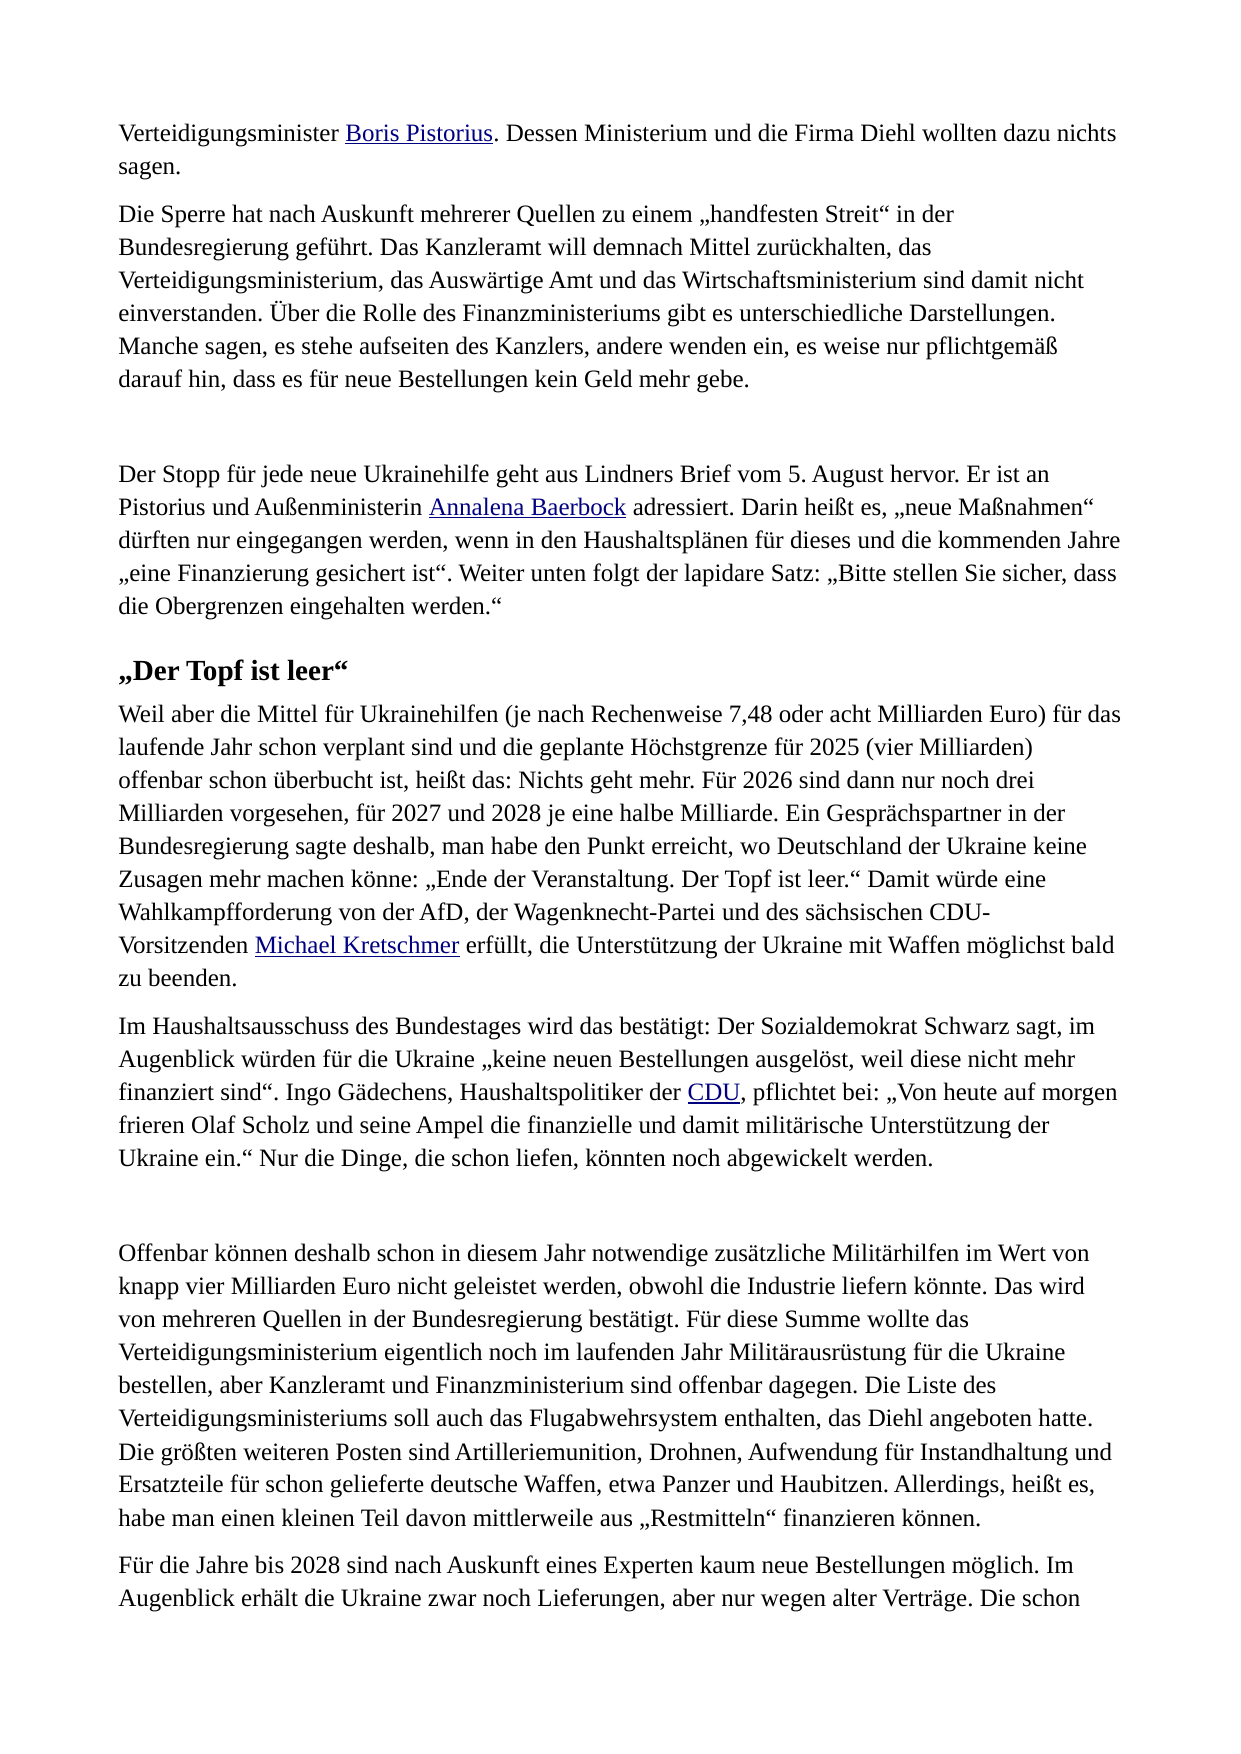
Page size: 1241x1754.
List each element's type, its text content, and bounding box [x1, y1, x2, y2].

text Für die Jahre bis 2028 sind nach Auskunft eines Experten kaum neue Bestellungen möglich. Im Augenblick erhält die Ukraine zwar noch Lieferungen, aber nur wegen alter Verträge. Die schon [118, 1550, 1122, 1612]
text Im Haushaltsausschuss des Bundestages wird das bestätigt: Der Sozialdemokrat Schwarz sagt, im Augenblick würden für die Ukraine „keine neuen Bestellungen ausgelöst, weil diese nicht mehr finanziert sind“. Ingo Gädechens, Haushaltspolitiker der CDU, pflichtet bei: „Von heute auf morgen frieren Olaf Scholz und seine Ampel die finanzielle und damit militärische Unterstützung der Ukraine ein.“ Nur die Dinge, die schon liefen, könnten noch abgewickelt werden. [118, 1011, 1122, 1172]
subtitle „Der Topf ist leer“ [118, 653, 1122, 687]
text Weil aber die Mittel für Ukrainehilfen (je nach Rechenweise 7,48 oder acht Milliarden Euro) für das laufende Jahr schon verplant sind und die geplante Höchstgrenze für 2025 (vier Milliarden) offenbar schon überbucht ist, heißt das: Nichts geht mehr. Für 2026 sind dann nur noch drei Milliarden vorgesehen, für 2027 und 2028 je eine halbe Milliarde. Ein Gesprächspartner in der Bundesregierung sagte deshalb, man habe den Punkt erreicht, wo Deutschland der Ukraine keine Zusagen mehr machen könne: „Ende der Veranstaltung. Der Topf ist leer.“ Damit würde eine Wahlkampfforderung von der AfD, der Wagenknecht-Partei und des sächsischen CDU-Vorsitzenden Michael Kretschmer erfüllt, die Unterstützung der Ukraine mit Waffen möglichst bald zu beenden. [118, 699, 1122, 992]
text Offenbar können deshalb schon in diesem Jahr notwendige zusätzliche Militärhilfen im Wert von knapp vier Milliarden Euro nicht geleistet werden, obwohl die Industrie liefern könnte. Das wird von mehreren Quellen in der Bundesregierung bestätigt. Für diese Summe wollte das Verteidigungsministerium eigentlich noch im laufenden Jahr Militärausrüstung für die Ukraine bestellen, aber Kanzleramt und Finanzministerium sind offenbar dagegen. Die Liste des Verteidigungsministeriums soll auch das Flugabwehrsystem enthalten, das Diehl angeboten hatte. Die größten weiteren Posten sind Artilleriemunition, Drohnen, Aufwendung für Instandhaltung und Ersatzteile für schon gelieferte deutsche Waffen, etwa Panzer und Haubitzen. Allerdings, heißt es, habe man einen kleinen Teil davon mittlerweile aus „Restmitteln“ finanzieren können. [118, 1238, 1122, 1531]
text Die Sperre hat nach Auskunft mehrerer Quellen zu einem „handfesten Streit“ in der Bundesregierung geführt. Das Kanzleramt will demnach Mittel zurückhalten, das Verteidigungsministerium, das Auswärtige Amt und das Wirtschaftsministerium sind damit nicht einverstanden. Über die Rolle des Finanzministeriums gibt es unterschiedliche Darstellungen. Manche sagen, es stehe aufseiten des Kanzlers, andere wenden ein, es weise nur pflichtgemäß darauf hin, dass es für neue Bestellungen kein Geld mehr gebe. [118, 199, 1122, 393]
text Verteidigungsminister Boris Pistorius. Dessen Ministerium und die Firma Diehl wollten dazu nichts sagen. [118, 118, 1122, 180]
text Der Stopp für jede neue Ukrainehilfe geht aus Lindners Brief vom 5. August hervor. Er ist an Pistorius und Außenministerin Annalena Baerbock adressiert. Darin heißt es, „neue Maßnahmen“ dürften nur eingegangen werden, wenn in den Haushaltsplänen für dieses und die kommenden Jahre „eine Finanzierung gesichert ist“. Weiter unten folgt der lapidare Satz: „Bitte stellen Sie sicher, dass die Obergrenzen eingehalten werden.“ [118, 459, 1122, 620]
